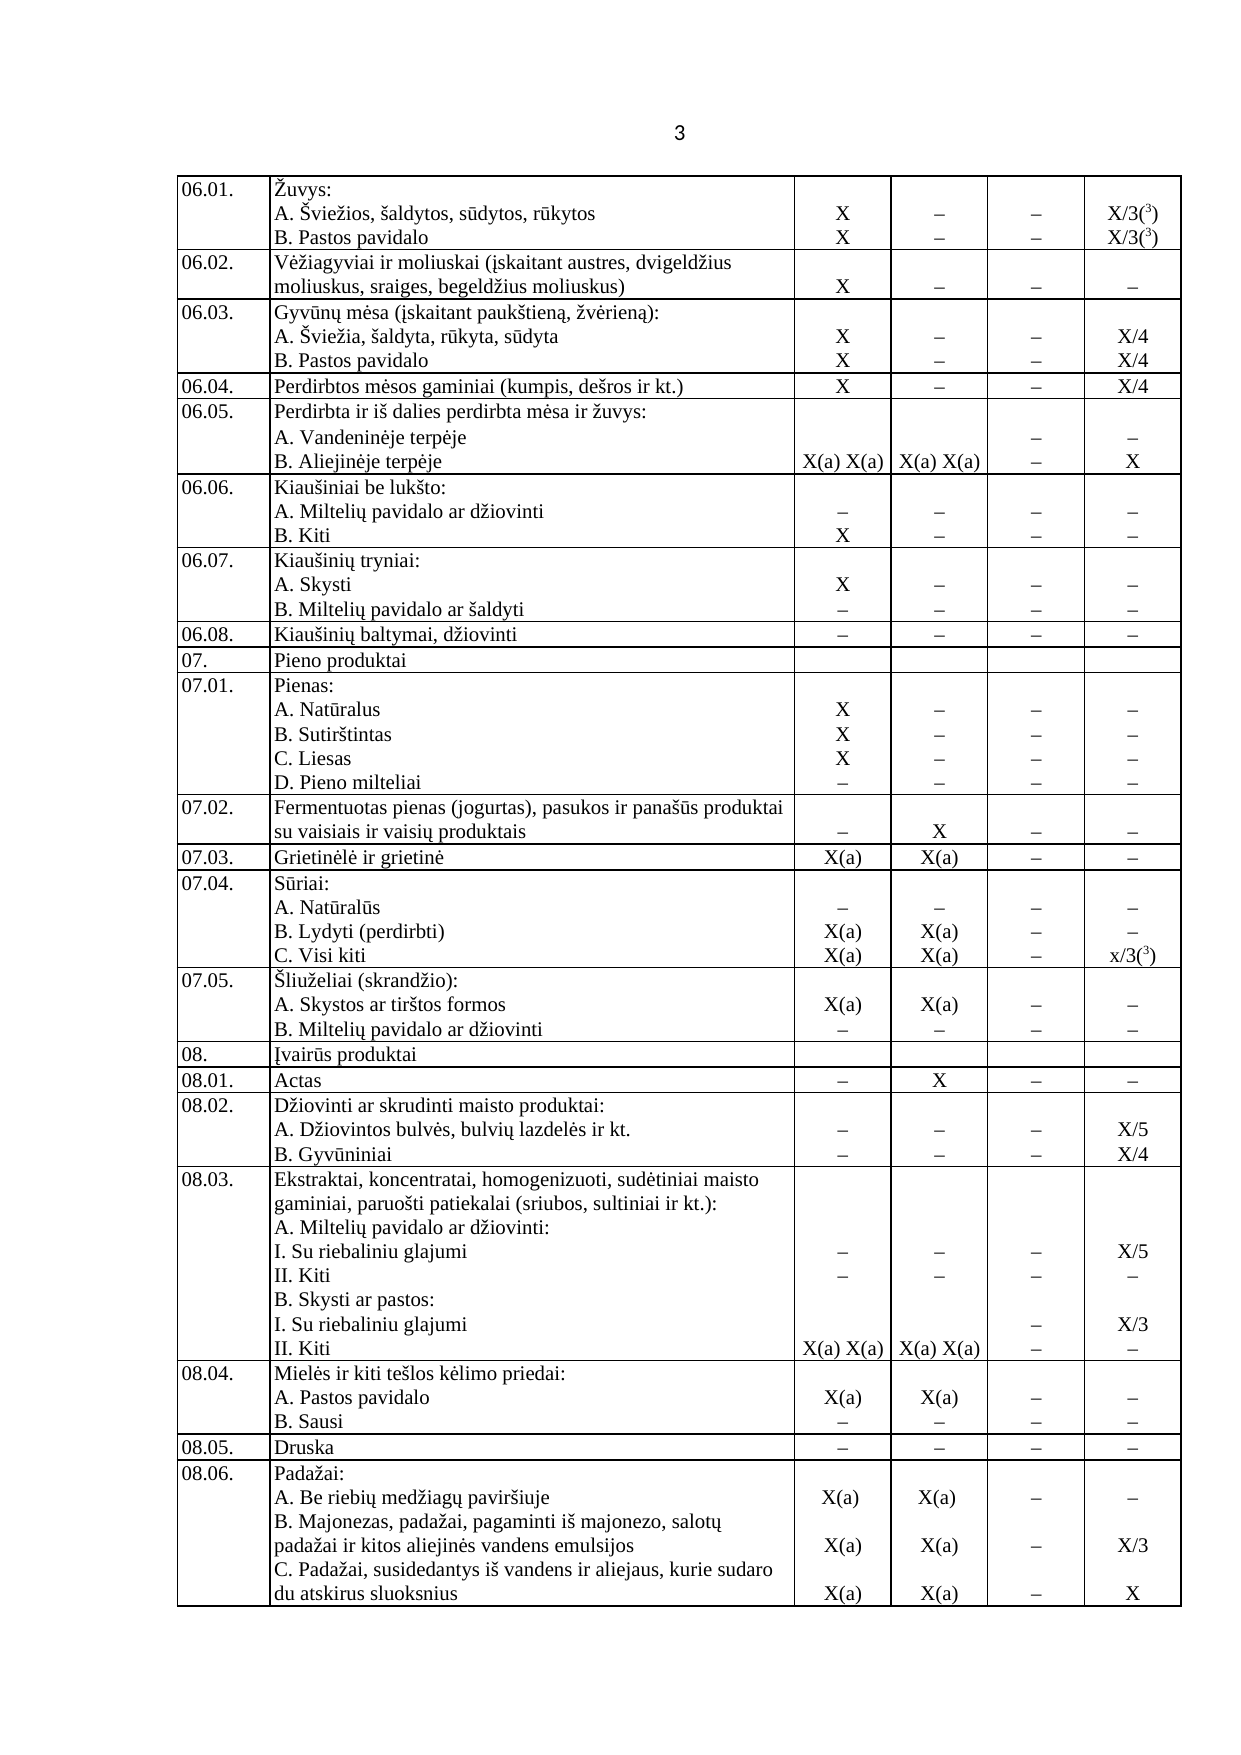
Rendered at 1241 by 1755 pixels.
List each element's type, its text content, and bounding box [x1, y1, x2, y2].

table_cell – [892, 250, 987, 298]
table_cell – [795, 795, 890, 843]
table_cell [1080, 399, 1084, 423]
table_cell X(a) – [795, 968, 890, 1041]
table_cell – [988, 1435, 1084, 1459]
table_cell – [1085, 1435, 1180, 1459]
table_cell – – [988, 177, 1084, 249]
table_cell – [1085, 1068, 1180, 1092]
table_cell – [988, 1461, 1084, 1509]
table_cell X X [795, 300, 890, 372]
table_cell – X(a) X(a) [795, 871, 890, 967]
table_cell – – [892, 177, 987, 249]
table_cell [1080, 1042, 1084, 1066]
table_cell – [988, 1557, 1084, 1605]
table_cell 06.06. [178, 475, 269, 547]
table_cell – – [988, 1361, 1084, 1433]
table_cell 06.07. [178, 548, 269, 621]
table_cell – [1085, 622, 1180, 646]
table_cell X(a) [795, 1557, 890, 1605]
table_cell 07.02. [178, 795, 269, 843]
table_cell X(a) [892, 1461, 987, 1509]
table_cell – [1085, 250, 1180, 298]
table_cell [988, 648, 992, 672]
table_cell – – [892, 1167, 987, 1287]
table_cell X(a) [892, 1557, 987, 1605]
table_cell – – [1085, 548, 1180, 621]
table_cell – [988, 845, 1084, 869]
table_cell X [795, 374, 799, 398]
table_cell – [988, 374, 1084, 398]
table_cell X(a) X(a) [795, 423, 890, 473]
table_cell 08.02. [178, 1093, 269, 1166]
table_cell – – [892, 1093, 987, 1166]
table_cell – X [795, 475, 890, 547]
table_cell – – x/3(3) [1085, 871, 1180, 967]
table_cell – – [795, 1167, 890, 1287]
table_cell – – [1085, 1361, 1180, 1433]
table_cell – – – – [988, 673, 1084, 794]
table_cell X X [795, 177, 890, 249]
table_cell [795, 399, 799, 423]
table_cell – – [988, 1093, 1084, 1166]
table_cell – [1085, 795, 1180, 843]
table_cell [795, 648, 799, 672]
table_cell X/4 X/4 [1085, 300, 1180, 372]
table_cell – [1085, 845, 1180, 869]
table_cell X(a) – [795, 1361, 890, 1433]
table_cell [983, 1042, 987, 1066]
table_cell 08.06. [178, 1461, 269, 1509]
table_cell 08.04. [178, 1361, 269, 1433]
table_cell [983, 399, 987, 423]
table_cell 06.02. [178, 250, 269, 298]
table_cell – – – [988, 871, 1084, 967]
table_cell – – [988, 968, 1084, 1041]
table_cell – – [892, 300, 987, 372]
table_cell X(a) [795, 1509, 890, 1557]
table_cell – – [1085, 475, 1180, 547]
table_cell – – [988, 1288, 1084, 1359]
table_cell 07.04. [178, 871, 269, 967]
table_cell X(a) [892, 1509, 987, 1557]
table_cell – [795, 1435, 890, 1459]
table_cell X [892, 795, 987, 843]
table_cell – [988, 622, 1084, 646]
table_cell X/3(3) X/3(3) [1085, 177, 1180, 249]
table_cell X(a) X(a) [892, 1288, 987, 1359]
table_cell [178, 1509, 269, 1557]
table_cell 08.03. [178, 1167, 269, 1287]
table_cell – – [988, 423, 1084, 473]
table_cell X(a) [795, 1461, 890, 1509]
table_cell [178, 1557, 269, 1605]
table_cell [988, 1042, 992, 1066]
table_cell – [892, 374, 987, 398]
table_cell 07.05. [178, 968, 269, 1041]
table_cell [988, 399, 992, 423]
table_cell – – [892, 548, 987, 621]
table_cell X/5 X/4 [1085, 1093, 1180, 1166]
table_cell – [892, 622, 987, 646]
table_cell – – [988, 1167, 1084, 1287]
table_cell – – – – [1085, 673, 1180, 794]
table_cell – [795, 622, 890, 646]
table_cell – X(a) X(a) [892, 871, 987, 967]
table_cell – – [795, 1093, 890, 1166]
table_cell 06.03. [178, 300, 269, 372]
table_cell X [795, 250, 890, 298]
table_cell [983, 648, 987, 672]
table_cell X(a) X(a) [795, 1288, 890, 1359]
table_cell [1080, 648, 1084, 672]
table_cell – – [892, 475, 987, 547]
table_cell X(a) [983, 845, 987, 869]
table_cell – – [988, 548, 1084, 621]
table_cell X(a) X(a) [892, 423, 987, 473]
table_cell – [988, 1068, 1084, 1092]
table_cell – [988, 1509, 1084, 1557]
table_cell X/5 – [1085, 1167, 1180, 1287]
table_cell [178, 1288, 269, 1359]
table_cell 07.01. [178, 673, 269, 794]
table_cell – [988, 250, 1084, 298]
table_cell – [892, 1435, 987, 1459]
table_cell 06.01. [178, 177, 269, 249]
table_cell X(a) – [892, 968, 987, 1041]
table_cell [795, 1042, 799, 1066]
table_cell – – – – [892, 673, 987, 794]
table_cell – [988, 795, 1084, 843]
table_cell A. Vandeninėje terpėje B. Aliejinėje terpėje [271, 423, 794, 473]
table_cell X X X – [795, 673, 890, 794]
table_cell X/3 – [1085, 1288, 1180, 1359]
table_cell – [1085, 1461, 1180, 1509]
table_cell – X [1085, 423, 1180, 473]
table_cell – – [1085, 968, 1180, 1041]
table_cell X – [795, 548, 890, 621]
table_cell X/3 [1085, 1509, 1180, 1557]
table_cell X(a) – [892, 1361, 987, 1433]
table_cell X [983, 1068, 987, 1092]
table_cell X(a) [795, 845, 799, 869]
table_cell 06.05. [178, 399, 269, 473]
table_cell – [795, 1068, 799, 1092]
table_cell – – [988, 300, 1084, 372]
table_cell X [1085, 1557, 1180, 1605]
table_cell – – [988, 475, 1084, 547]
